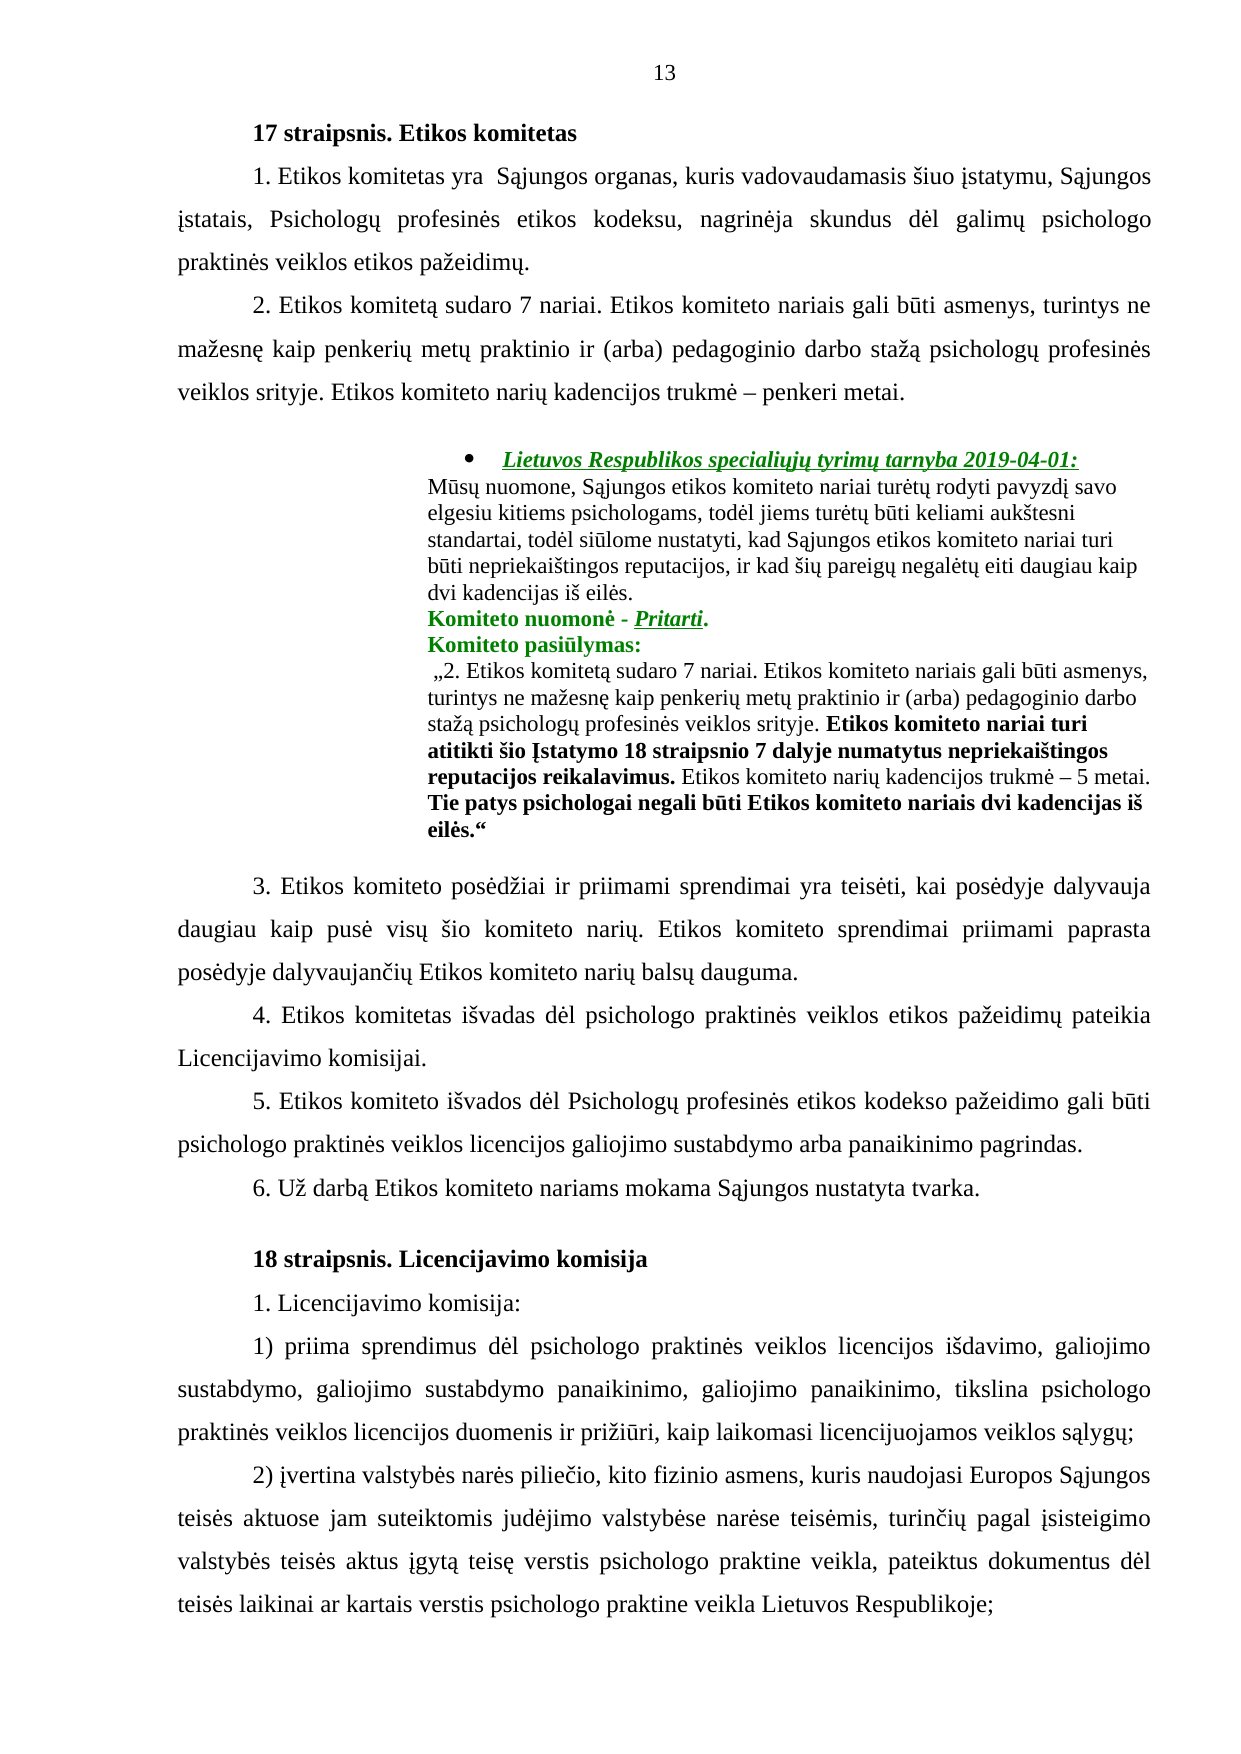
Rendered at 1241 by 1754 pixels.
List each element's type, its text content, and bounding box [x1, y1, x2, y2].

text 2. Etikos komitetą sudaro 7 nariai. Etikos komiteto nariais gali būti asmenys, turintys ne mažesnę kaip penkerių metų praktinio ir (arba) pedagoginio darbo stažą psichologų profesinės veiklos srityje. Etikos komiteto narių kadencijos trukmė – penkeri metai. [177, 291, 1152, 406]
text Komiteto nuomonė - Pritarti. [427, 605, 1152, 631]
text 18 straipsnis. Licencijavimo komisija [177, 1244, 1152, 1273]
text 17 straipsnis. Etikos komitetas [177, 118, 1152, 147]
text 5. Etikos komiteto išvados dėl Psichologų profesinės etikos kodekso pažeidimo gali būti psichologo praktinės veiklos licencijos galiojimo sustabdymo arba panaikinimo pagrindas. [177, 1086, 1152, 1158]
text 3. Etikos komiteto posėdžiai ir priimami sprendimai yra teisėti, kai posėdyje dalyvauja daugiau kaip pusė visų šio komiteto narių. Etikos komiteto sprendimai priimami paprasta posėdyje dalyvaujančių Etikos komiteto narių balsų dauguma. [177, 871, 1152, 986]
text Mūsų nuomone, Sąjungos etikos komiteto nariai turėtų rodyti pavyzdį savo elgesiu kitiems psichologams, todėl jiems turėtų būti keliami aukštesni standartai, todėl siūlome nustatyti, kad Sąjungos etikos komiteto nariai turi būti nepriekaištingos reputacijos, ir kad šių pareigų negalėtų eiti daugiau kaip dvi kadencijas iš eilės. [427, 473, 1152, 605]
text 1. Licencijavimo komisija: [177, 1288, 1152, 1316]
text Komiteto pasiūlymas: [427, 631, 1152, 658]
list Lietuvos Respublikos specialiųjų tyrimų tarnyba 2019-04-01: [465, 446, 1152, 473]
text „2. Etikos komitetą sudaro 7 nariai. Etikos komiteto nariais gali būti asmenys, turintys ne mažesnę kaip penkerių metų praktinio ir (arba) pedagoginio darbo stažą psichologų profesinės veiklos srityje. Etikos komiteto nariai turi atitikti šio Įstatymo 18 straipsnio 7 dalyje numatytus nepriekaištingos reputacijos reikalavimus. Etikos komiteto narių kadencijos trukmė – 5 metai. Tie patys psichologai negali būti Etikos komiteto nariais dvi kadencijas iš eilės.“ [427, 658, 1152, 842]
text 4. Etikos komitetas išvadas dėl psichologo praktinės veiklos etikos pažeidimų pateikia Licencijavimo komisijai. [177, 1000, 1152, 1072]
text 6. Už darbą Etikos komiteto nariams mokama Sąjungos nustatyta tvarka. [177, 1173, 1152, 1201]
text 2) įvertina valstybės narės piliečio, kito fizinio asmens, kuris naudojasi Europos Sąjungos teisės aktuose jam suteiktomis judėjimo valstybėse narėse teisėmis, turinčių pagal įsisteigimo valstybės teisės aktus įgytą teisę verstis psichologo praktine veikla, pateiktus dokumentus dėl teisės laikinai ar kartais verstis psichologo praktine veikla Lietuvos Respublikoje; [177, 1460, 1152, 1618]
text 1. Etikos komitetas yra Sąjungos organas, kuris vadovaudamasis šiuo įstatymu, Sąjungos įstatais, Psichologų profesinės etikos kodeksu, nagrinėja skundus dėl galimų psichologo praktinės veiklos etikos pažeidimų. [177, 161, 1152, 276]
text 1) priima sprendimus dėl psichologo praktinės veiklos licencijos išdavimo, galiojimo sustabdymo, galiojimo sustabdymo panaikinimo, galiojimo panaikinimo, tikslina psichologo praktinės veiklos licencijos duomenis ir prižiūri, kaip laikomasi licencijuojamos veiklos sąlygų; [177, 1331, 1152, 1446]
